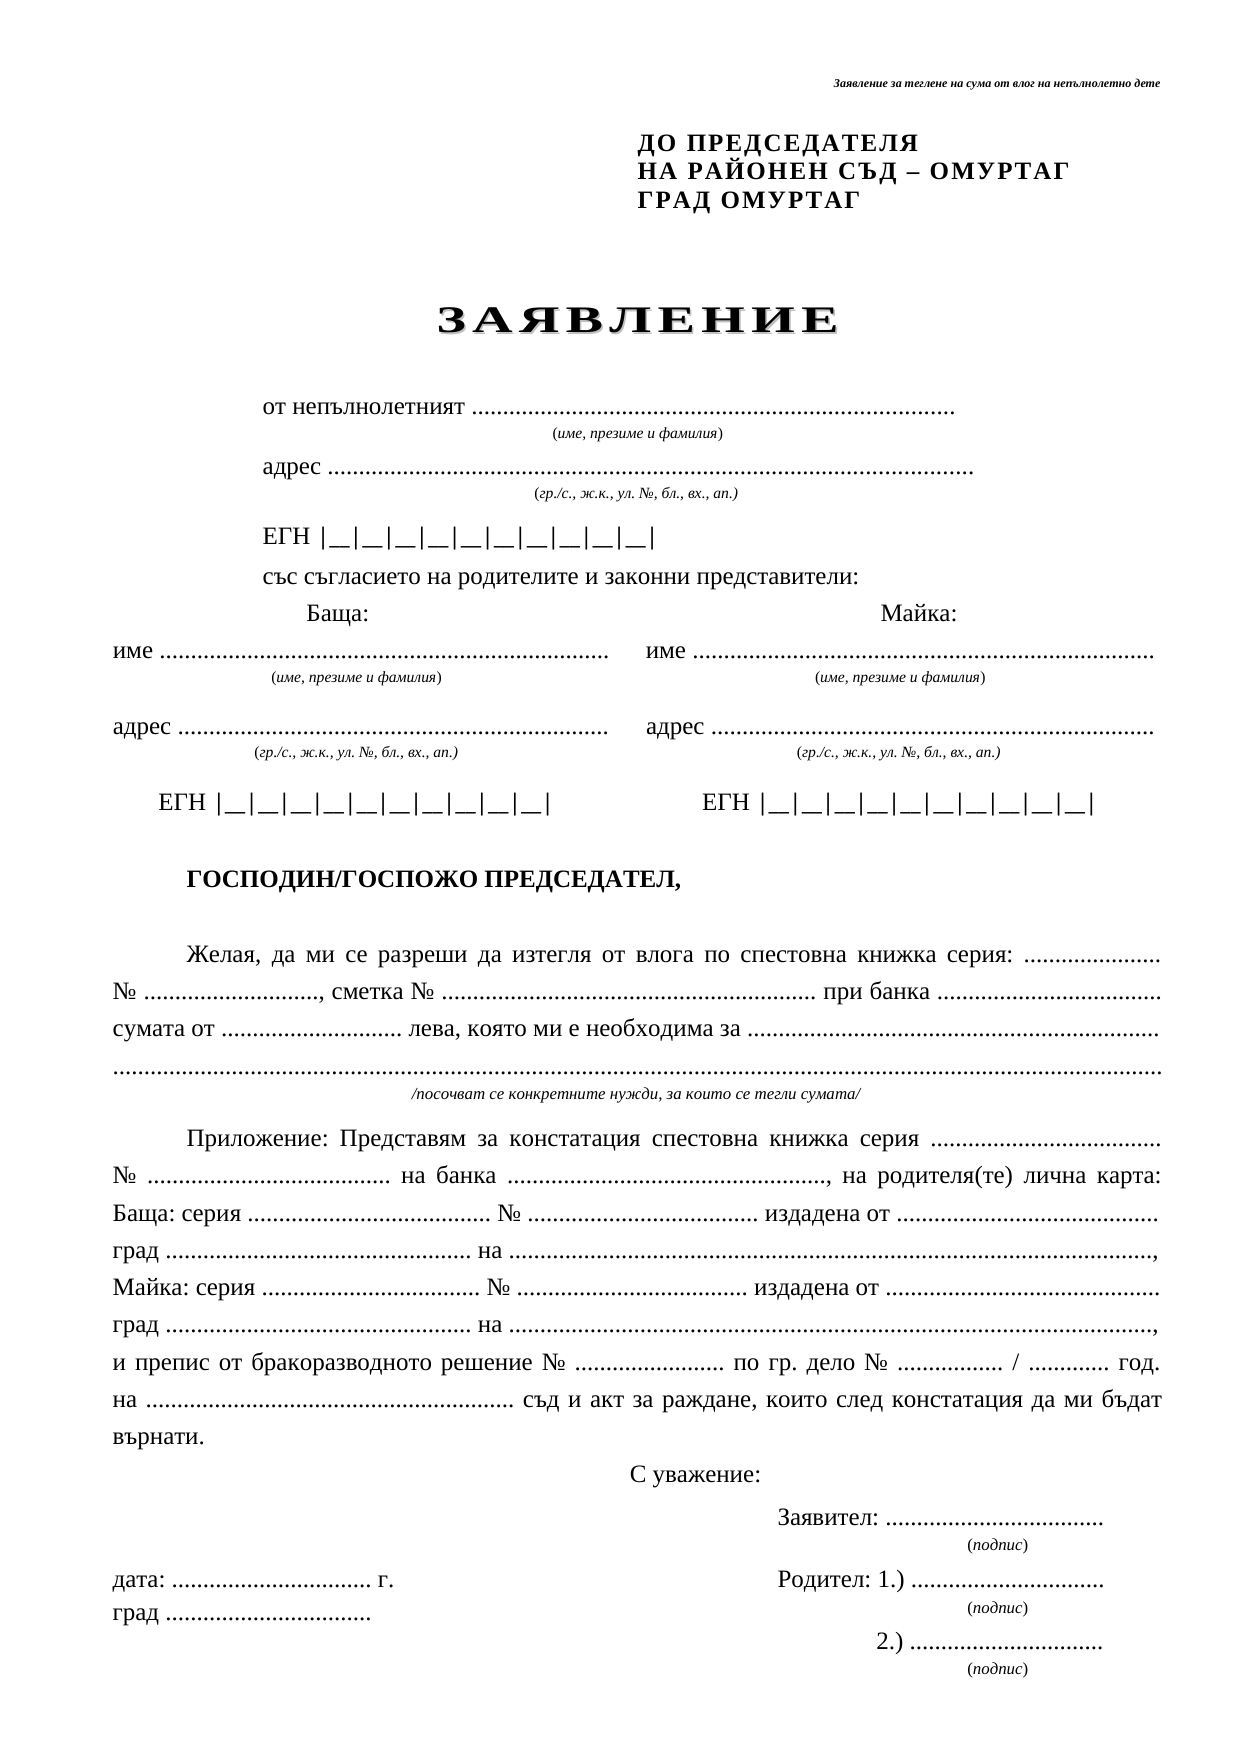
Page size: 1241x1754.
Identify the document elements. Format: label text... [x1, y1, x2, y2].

text със съгласието на родителите и законни представители: [112, 561, 1162, 590]
text Майка: серия ................................... № ..................................... издадена от ............................................ [112, 1272, 1162, 1301]
text /посочват се конкретните нужди, за които се тегли сумата/ [112, 1079, 1162, 1113]
text град ................................. (подпис) 2.) ............................... [112, 1593, 1162, 1655]
text Баща: Майка: [112, 598, 1162, 627]
text град ................................................. на ......................................................................................................., [112, 1309, 1162, 1338]
text (подпис) [851, 1531, 1162, 1564]
text град ................................................. на ......................................................................................................., [112, 1235, 1162, 1264]
text име ........................................................................ име .......................................................................... [112, 636, 1162, 664]
text НА РАЙОНЕН СЪД – ОМУРТАГ [637, 156, 1162, 185]
text ДО ПРЕДСЕДАТЕЛЯ [637, 128, 1162, 156]
text ГРАД ОМУРТАГ [637, 185, 1162, 214]
text и препис от бракоразводното решение № ........................ по гр. дело № ................. / ............. год. на ........................................................... съд и акт за раждане, които след констатация да ми бъдат върнати. [112, 1347, 1162, 1450]
text (име, презиме и фамилия) (име, презиме и фамилия) [112, 664, 1162, 695]
text Заявление за теглене на сума от влог на непълнолетно дете [112, 75, 1162, 99]
text (гр./с., ж.к., ул. №, бл., вх., ап.) [112, 480, 1162, 511]
text дата: ................................ г. Родител: 1.) ............................... [112, 1564, 1162, 1593]
text (гр./с., ж.к., ул. №, бл., вх., ап.) (гр./с., ж.к., ул. №, бл., вх., ап.) [112, 740, 1162, 771]
text Желая, да ми се разреши да изтегля от влога по спестовна книжка серия: ...................... № ............................, сметка № ............................................................ при банка .................................... сумата от ............................. лева, която ми е необходима за .................................................................. [112, 939, 1162, 1042]
text ........................................................................................................................................................................ [112, 1051, 1162, 1079]
text Приложение: Представям за констатация спестовна книжка серия ..................................... № ....................................... на банка ..................................................., на родителя(те) лична карта: Баща: серия ....................................... № ..................................... издадена от .......................................... [112, 1123, 1162, 1226]
text адрес ..................................................................... адрес ....................................................................... [112, 711, 1162, 740]
text ГОСПОДИН/ГОСПОЖО ПРЕДСЕДАТЕЛ, [112, 864, 1162, 893]
text (име, презиме и фамилия) [112, 420, 1162, 451]
text от непълнолетният [112, 391, 1162, 420]
text ЕГН |__|__|__|__|__|__|__|__|__|__| [112, 520, 1162, 552]
text С уважение: [112, 1459, 1162, 1487]
text ЕГН |__|__|__|__|__|__|__|__|__|__| ЕГН |__|__|__|__|__|__|__|__|__|__| [112, 786, 1162, 818]
text адрес [112, 451, 1162, 480]
text (подпис) [112, 1655, 1162, 1689]
text Заявител: ................................... [112, 1502, 1162, 1531]
text ЗАЯВЛЕНИЕ [112, 298, 1162, 341]
